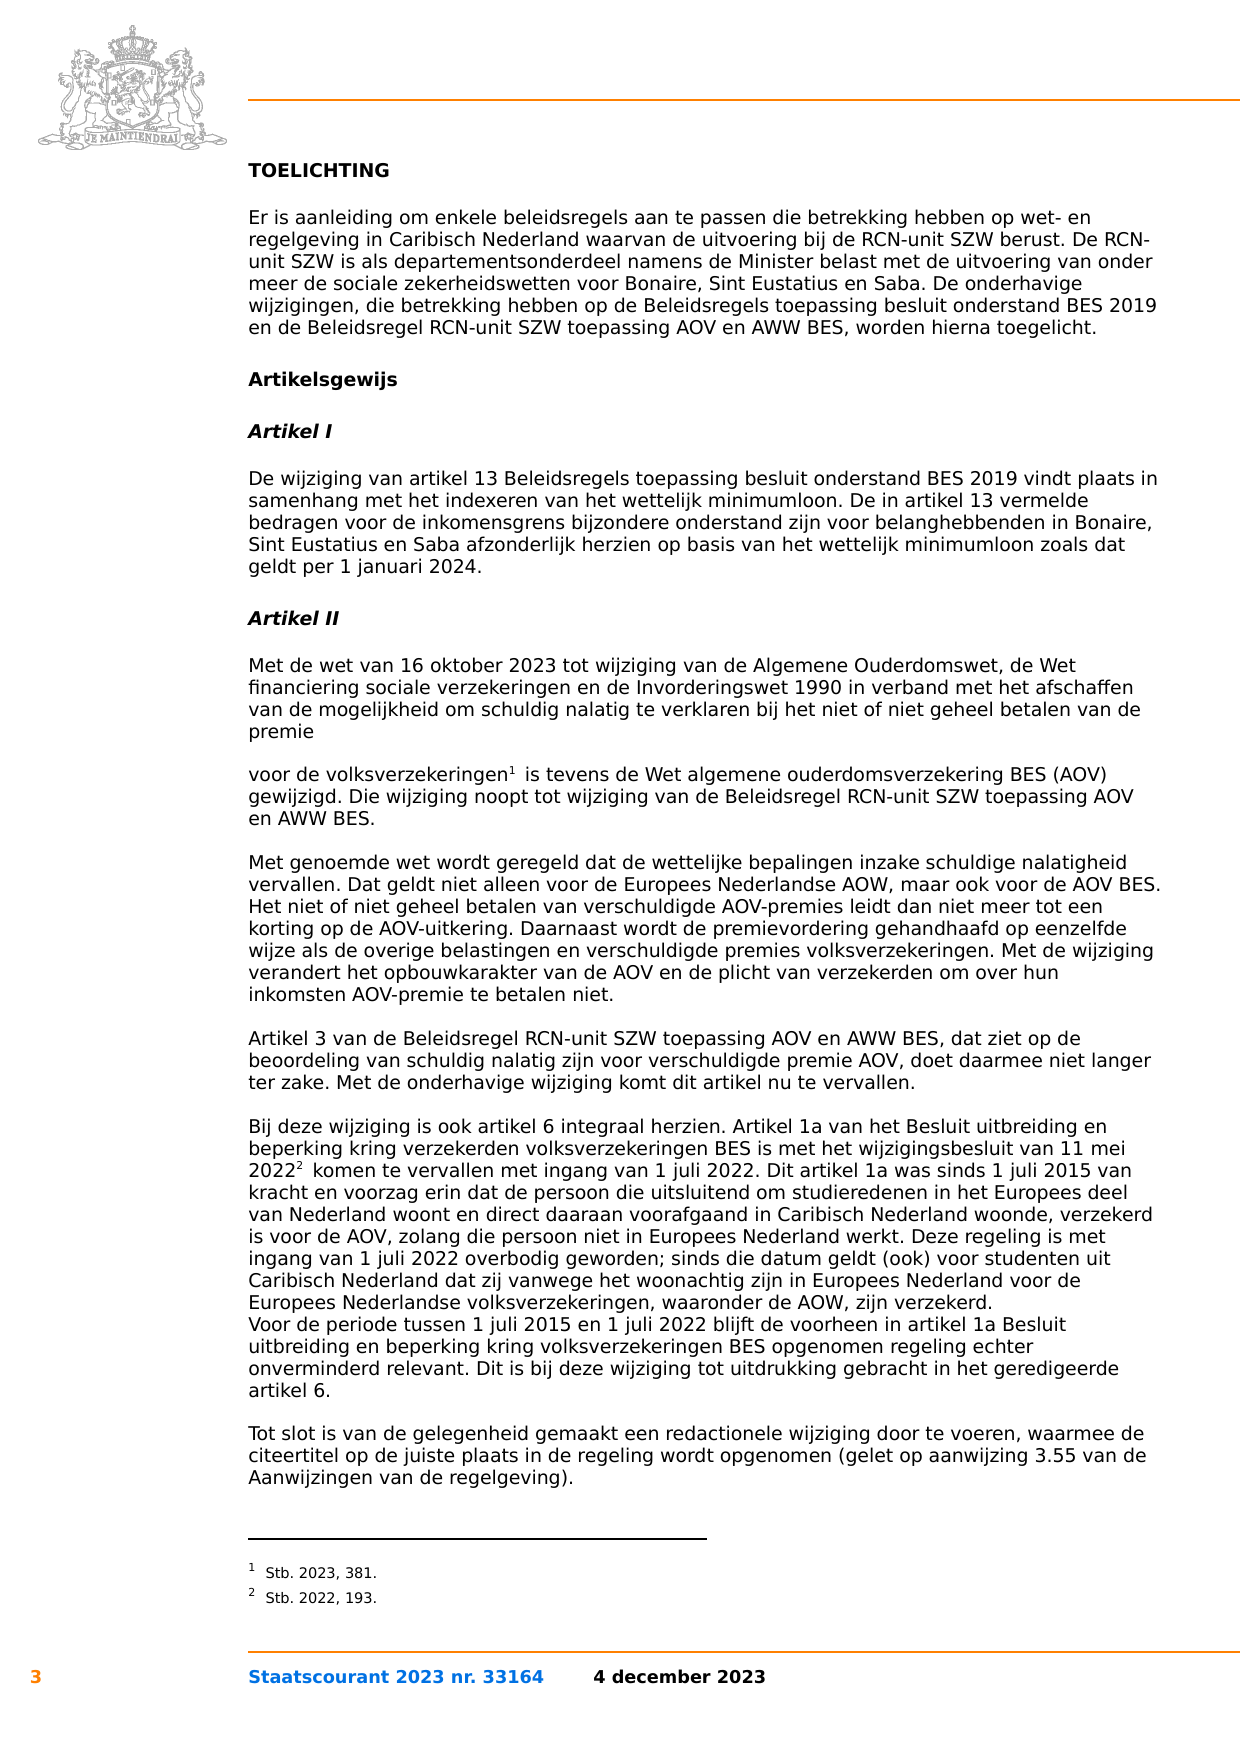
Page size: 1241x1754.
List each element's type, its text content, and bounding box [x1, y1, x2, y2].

text Tot slot is van de gelegenheid gemaakt een redactionele wijziging door te voeren, waarmee de citeertitel op de juiste plaats in de regeling wordt opgenomen (gelet op aanwijzing 3.55 van de Aanwijzingen van de regelgeving). [248, 1423, 1163, 1489]
text Artikel 3 van de Beleidsregel RCN-unit SZW toepassing AOV en AWW BES, dat ziet op de beoordeling van schuldig nalatig zijn voor verschuldigde premie AOV, doet daarmee niet langer ter zake. Met de onderhavige wijziging komt dit artikel nu te vervallen. [248, 1028, 1163, 1094]
subtitle Artikel I [248, 421, 1163, 443]
subtitle Artikel II [248, 608, 1163, 629]
text Met de wet van 16 oktober 2023 tot wijziging van de Algemene Ouderdomswet, de Wet financiering sociale verzekeringen en de Invorderingswet 1990 in verband met het afschaffen van de mogelijkheid om schuldig nalatig te verklaren bij het niet of niet geheel betalen van de premie [248, 654, 1163, 742]
text Er is aanleiding om enkele beleidsregels aan te passen die betrekking hebben op wet- en regelgeving in Caribisch Nederland waarvan de uitvoering bij de RCN-unit SZW berust. De RCN-unit SZW is als departementsonderdeel namens de Minister belast met de uitvoering van onder meer de sociale zekerheidswetten voor Bonaire, Sint Eustatius en Saba. De onderhavige wijzigingen, die betrekking hebben op de Beleidsregels toepassing besluit onderstand BES 2019 en de Beleidsregel RCN-unit SZW toepassing AOV en AWW BES, worden hierna toegelicht. [248, 207, 1163, 339]
text De wijziging van artikel 13 Beleidsregels toepassing besluit onderstand BES 2019 vindt plaats in samenhang met het indexeren van het wettelijk minimumloon. De in artikel 13 vermelde bedragen voor de inkomensgrens bijzondere onderstand zijn voor belanghebbenden in Bonaire, Sint Eustatius en Saba afzonderlijk herzien op basis van het wettelijk minimumloon zoals dat geldt per 1 januari 2024. [248, 468, 1163, 578]
picture [38, 25, 227, 150]
text Bij deze wijziging is ook artikel 6 integraal herzien. Artikel 1a van het Besluit uitbreiding en beperking kring verzekerden volksverzekeringen BES is met het wijzigingsbesluit van 11 mei 2022 komen te vervallen met ingang van 1 juli 2022. Dit artikel 1a was sinds 1 juli 2015 van kracht en voorzag erin dat de persoon die uitsluitend om studieredenen in het Europees deel van Nederland woont en direct daaraan voorafgaand in Caribisch Nederland woonde, verzekerd is voor de AOV, zolang die persoon niet in Europees Nederland werkt. Deze regeling is met ingang van 1 juli 2022 overbodig geworden; sinds die datum geldt (ook) voor studenten uit Caribisch Nederland dat zij vanwege het woonachtig zijn in Europees Nederland voor de Europees Nederlandse volksverzekeringen, waaronder de AOW, zijn verzekerd. [248, 1116, 1163, 1313]
subtitle Artikelsgewijs [248, 369, 1163, 391]
text Voor de periode tussen 1 juli 2015 en 1 juli 2022 blijft de voorheen in artikel 1a Besluit uitbreiding en beperking kring volksverzekeringen BES opgenomen regeling echter onverminderd relevant. Dit is bij deze wijziging tot uitdrukking gebracht in het geredigeerde artikel 6. [248, 1313, 1163, 1401]
text Stb. 2023, 381. [248, 1561, 1163, 1583]
subtitle TOELICHTING [248, 160, 1163, 182]
text Stb. 2022, 193. [248, 1586, 1163, 1608]
text Met genoemde wet wordt geregeld dat de wettelijke bepalingen inzake schuldige nalatigheid vervallen. Dat geldt niet alleen voor de Europees Nederlandse AOW, maar ook voor de AOV BES. Het niet of niet geheel betalen van verschuldigde AOV-premies leidt dan niet meer tot een korting op de AOV-uitkering. Daarnaast wordt de premievordering gehandhaafd op eenzelfde wijze als de overige belastingen en verschuldigde premies volksverzekeringen. Met de wijziging verandert het opbouwkarakter van de AOV en de plicht van verzekerden om over hun inkomsten AOV-premie te betalen niet. [248, 852, 1163, 1006]
text voor de volksverzekeringen is tevens de Wet algemene ouderdomsverzekering BES (AOV) gewijzigd. Die wijziging noopt tot wijziging van de Beleidsregel RCN-unit SZW toepassing AOV en AWW BES. [248, 764, 1163, 830]
